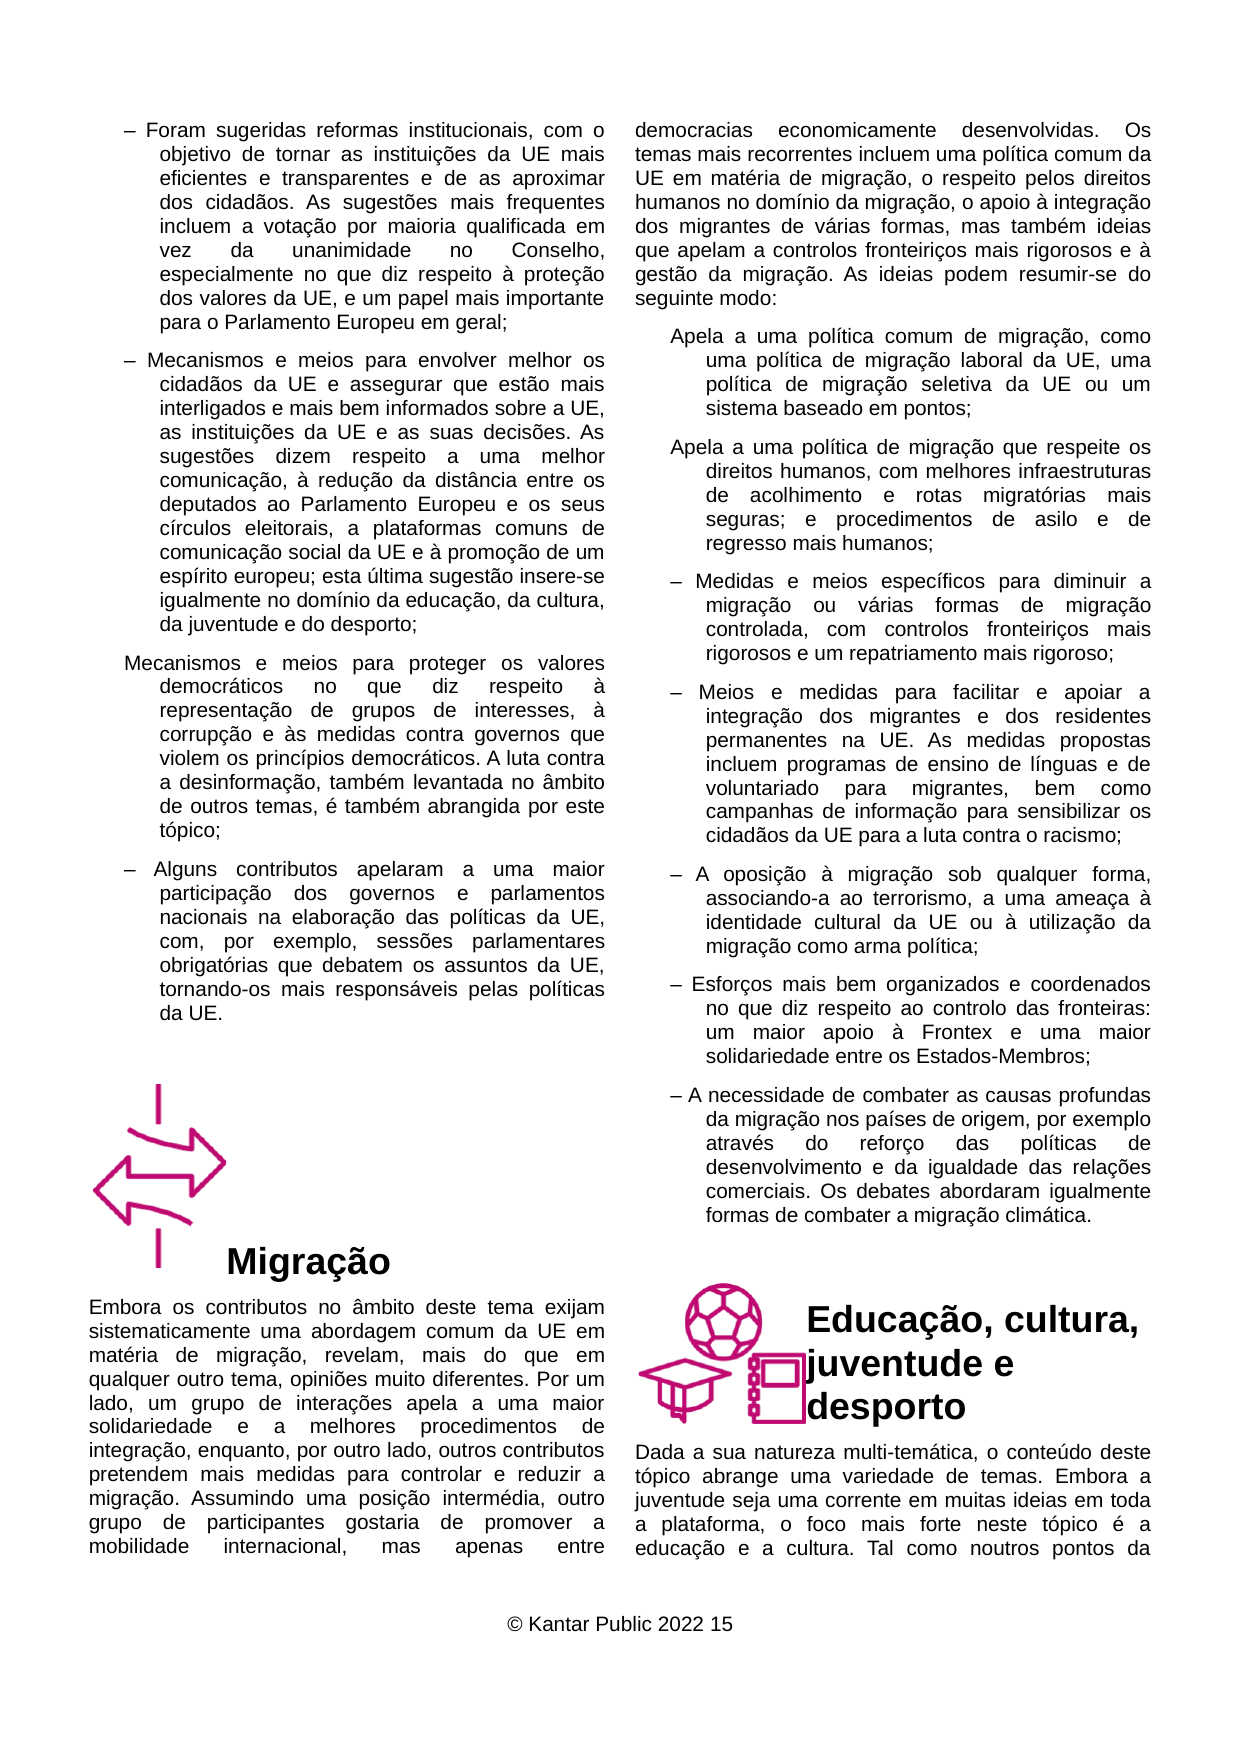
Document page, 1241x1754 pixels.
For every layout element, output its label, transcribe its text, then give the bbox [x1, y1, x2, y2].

subtitle Migração [88, 1239, 605, 1282]
text ‒ Mecanismos e meios para envolver melhor os cidadãos da UE e assegurar que estão mais interligados e mais bem informados sobre a UE, as instituições da UE e as suas decisões. As sugestões dizem respeito a uma melhor comunicação, à redução da distância entre os deputados ao Parlamento Europeu e os seus círculos eleitorais, a plataformas comuns de comunicação social da UE e à promoção de um espírito europeu; esta última sugestão insere-se igualmente no domínio da educação, da cultura, da juventude e do desporto; [124, 348, 605, 636]
text Mecanismos e meios para proteger os valores democráticos no que diz respeito à representação de grupos de interesses, à corrupção e às medidas contra governos que violem os princípios democráticos. A luta contra a desinformação, também levantada no âmbito de outros temas, é também abrangida por este tópico; [124, 650, 605, 842]
text ‒ Medidas e meios específicos para diminuir a migração ou várias formas de migração controlada, com controlos fronteiriços mais rigorosos e um repatriamento mais rigoroso; [670, 569, 1152, 665]
picture [638, 1283, 806, 1424]
text ‒ Foram sugeridas reformas institucionais, com o objetivo de tornar as instituições da UE mais eficientes e transparentes e de as aproximar dos cidadãos. As sugestões mais frequentes incluem a votação por maioria qualificada em vez da unanimidade no Conselho, especialmente no que diz respeito à proteção dos valores da UE, e um papel mais importante para o Parlamento Europeu em geral; [124, 118, 605, 334]
text Embora os contributos no âmbito deste tema exijam sistematicamente uma abordagem comum da UE em matéria de migração, revelam, mais do que em qualquer outro tema, opiniões muito diferentes. Por um lado, um grupo de interações apela a uma maior solidariedade e a melhores procedimentos de integração, enquanto, por outro lado, outros contributos pretendem mais medidas para controlar e reduzir a migração. Assumindo uma posição intermédia, outro grupo de participantes gostaria de promover a mobilidade internacional, mas apenas entre [88, 1294, 605, 1558]
text ‒ A necessidade de combater as causas profundas da migração nos países de origem, por exemplo através do reforço das políticas de desenvolvimento e da igualdade das relações comerciais. Os debates abordaram igualmente formas de combater a migração climática. [670, 1083, 1152, 1226]
text ‒ Esforços mais bem organizados e coordenados no que diz respeito ao controlo das fronteiras: um maior apoio à Frontex e uma maior solidariedade entre os Estados-Membros; [670, 972, 1152, 1068]
text Dada a sua natureza multi-temática, o conteúdo deste tópico abrange uma variedade de temas. Embora a juventude seja uma corrente em muitas ideias em toda a plataforma, o foco mais forte neste tópico é a educação e a cultura. Tal como noutros pontos da [635, 1439, 1152, 1559]
subtitle Educação, cultura, juventude e desporto [635, 1298, 1152, 1427]
text democracias economicamente desenvolvidas. Os temas mais recorrentes incluem uma política comum da UE em matéria de migração, o respeito pelos direitos humanos no domínio da migração, o apoio à integração dos migrantes de várias formas, mas também ideias que apelam a controlos fronteiriços mais rigorosos e à gestão da migração. As ideias podem resumir-se do seguinte modo: [635, 118, 1152, 310]
text ‒ A oposição à migração sob qualquer forma, associando-a ao terrorismo, a uma ameaça à identidade cultural da UE ou à utilização da migração como arma política; [670, 862, 1152, 958]
text ‒ Meios e medidas para facilitar e apoiar a integração dos migrantes e dos residentes permanentes na UE. As medidas propostas incluem programas de ensino de línguas e de voluntariado para migrantes, bem como campanhas de informação para sensibilizar os cidadãos da UE para a luta contra o racismo; [670, 679, 1152, 847]
text ‒ Alguns contributos apelaram a uma maior participação dos governos e parlamentos nacionais na elaboração das políticas da UE, com, por exemplo, sessões parlamentares obrigatórias que debatem os assuntos da UE, tornando-os mais responsáveis pelas políticas da UE. [124, 857, 605, 1024]
picture [92, 1084, 227, 1268]
text Apela a uma política comum de migração, como uma política de migração laboral da UE, uma política de migração seletiva da UE ou um sistema baseado em pontos; [670, 324, 1152, 420]
text Apela a uma política de migração que respeite os direitos humanos, com melhores infraestruturas de acolhimento e rotas migratórias mais seguras; e procedimentos de asilo e de regresso mais humanos; [670, 435, 1152, 554]
